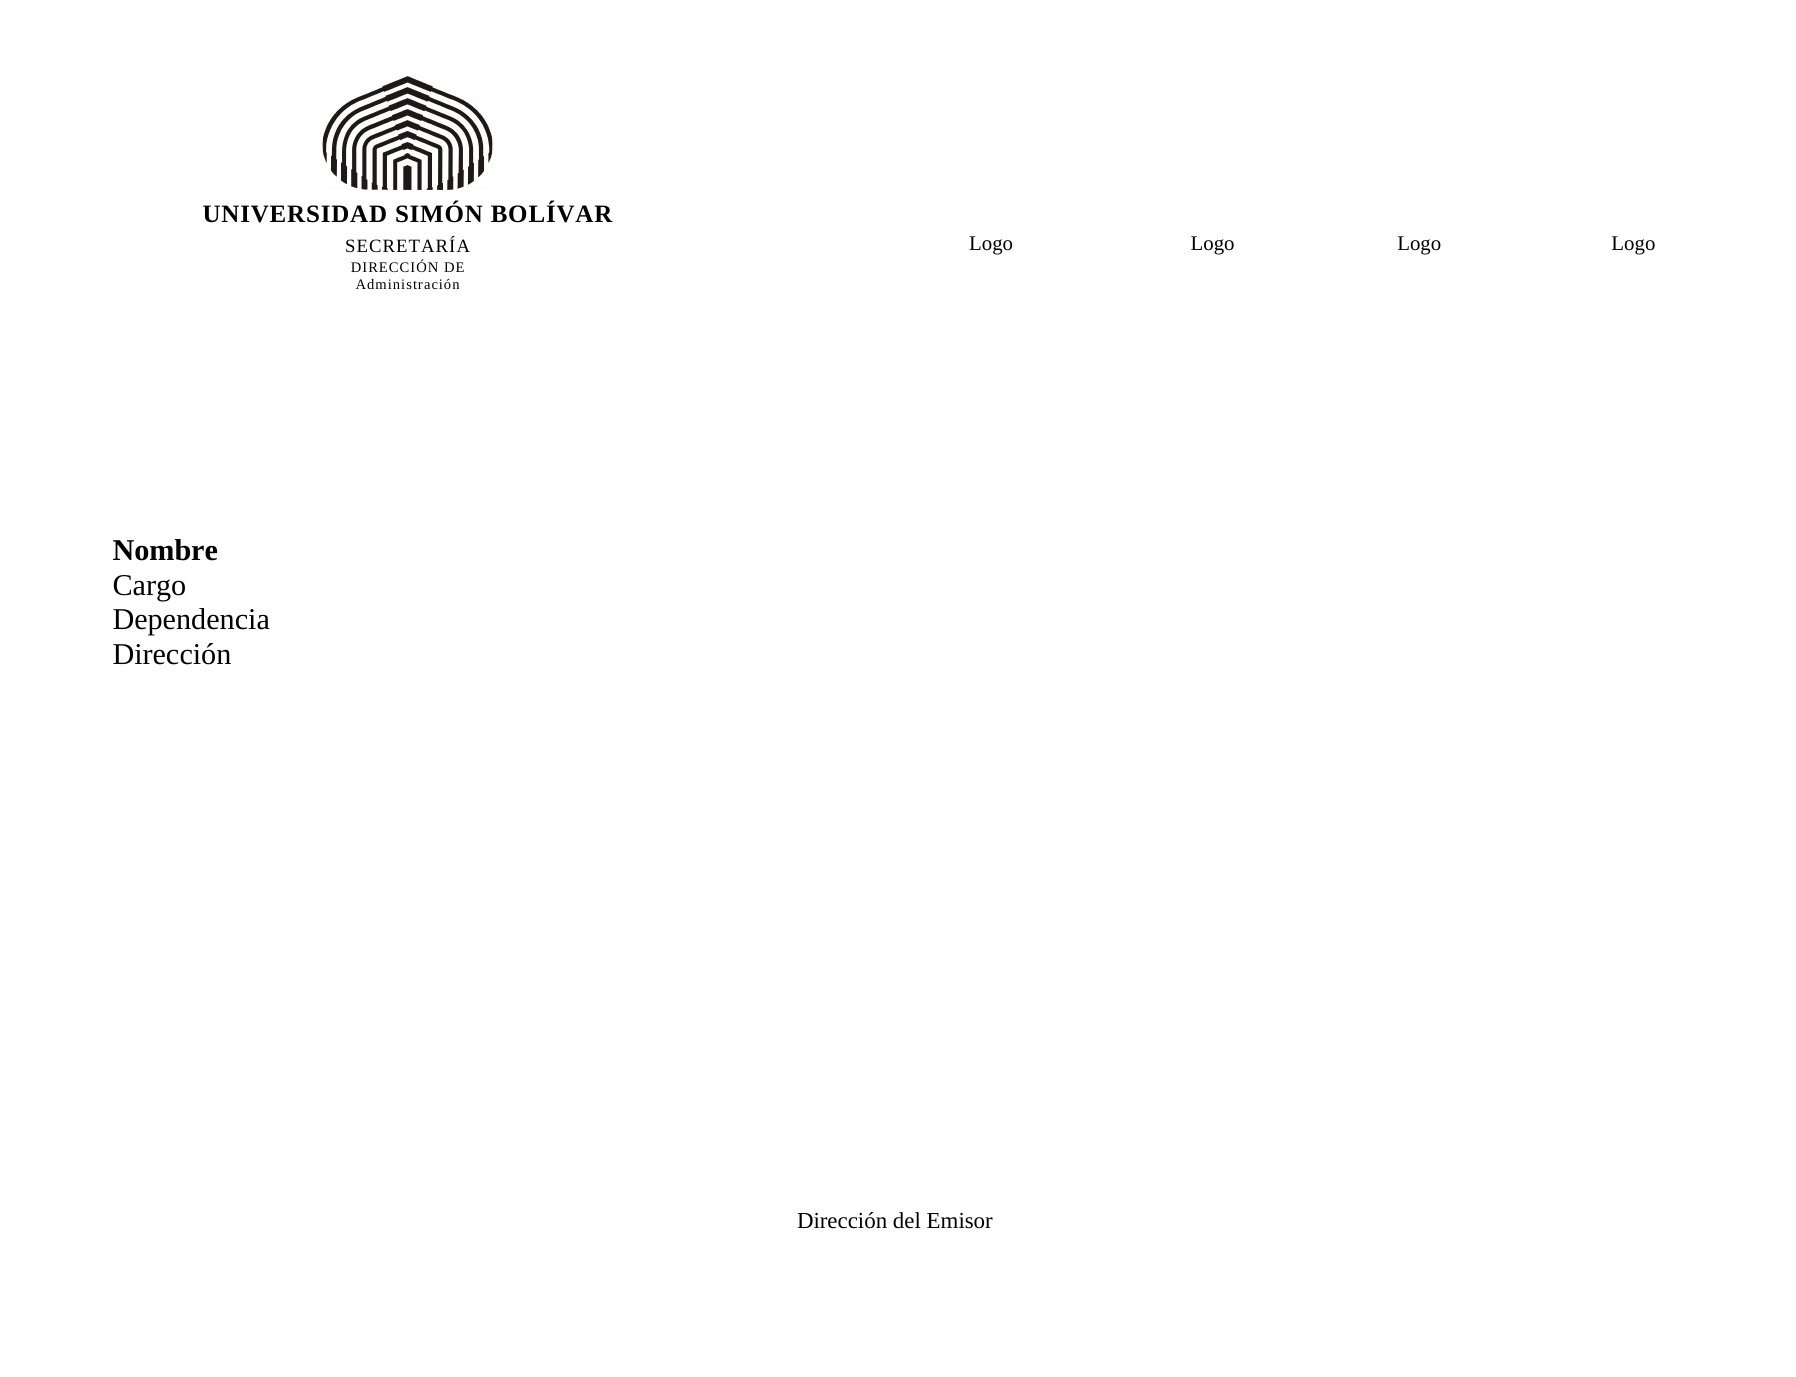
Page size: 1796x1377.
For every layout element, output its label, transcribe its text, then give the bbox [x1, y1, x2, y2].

table_cell [112, 299, 806, 532]
table_cell [806, 186, 939, 299]
table_cell Logo [1367, 186, 1471, 299]
table_cell Logo [1574, 186, 1692, 299]
table_cell [1264, 186, 1367, 299]
table_cell [806, 299, 1692, 532]
table_cell [806, 532, 1692, 731]
picture [322, 76, 493, 190]
table_header Dirección del Emisor [112, 1207, 1677, 1260]
table_cell Logo [939, 186, 1042, 299]
table_header [703, 77, 806, 299]
table_header UNIVERSIDAD SIMÓN BOLÍVAR SECRETARÍA DIRECCIÓN DE Administración [112, 77, 703, 299]
table_cell Logo [1161, 186, 1264, 299]
table_cell Nombre Cargo Dependencia Dirección [112, 532, 806, 731]
table_cell [1043, 186, 1161, 299]
table_header [806, 77, 1692, 186]
table_cell [1471, 186, 1574, 299]
